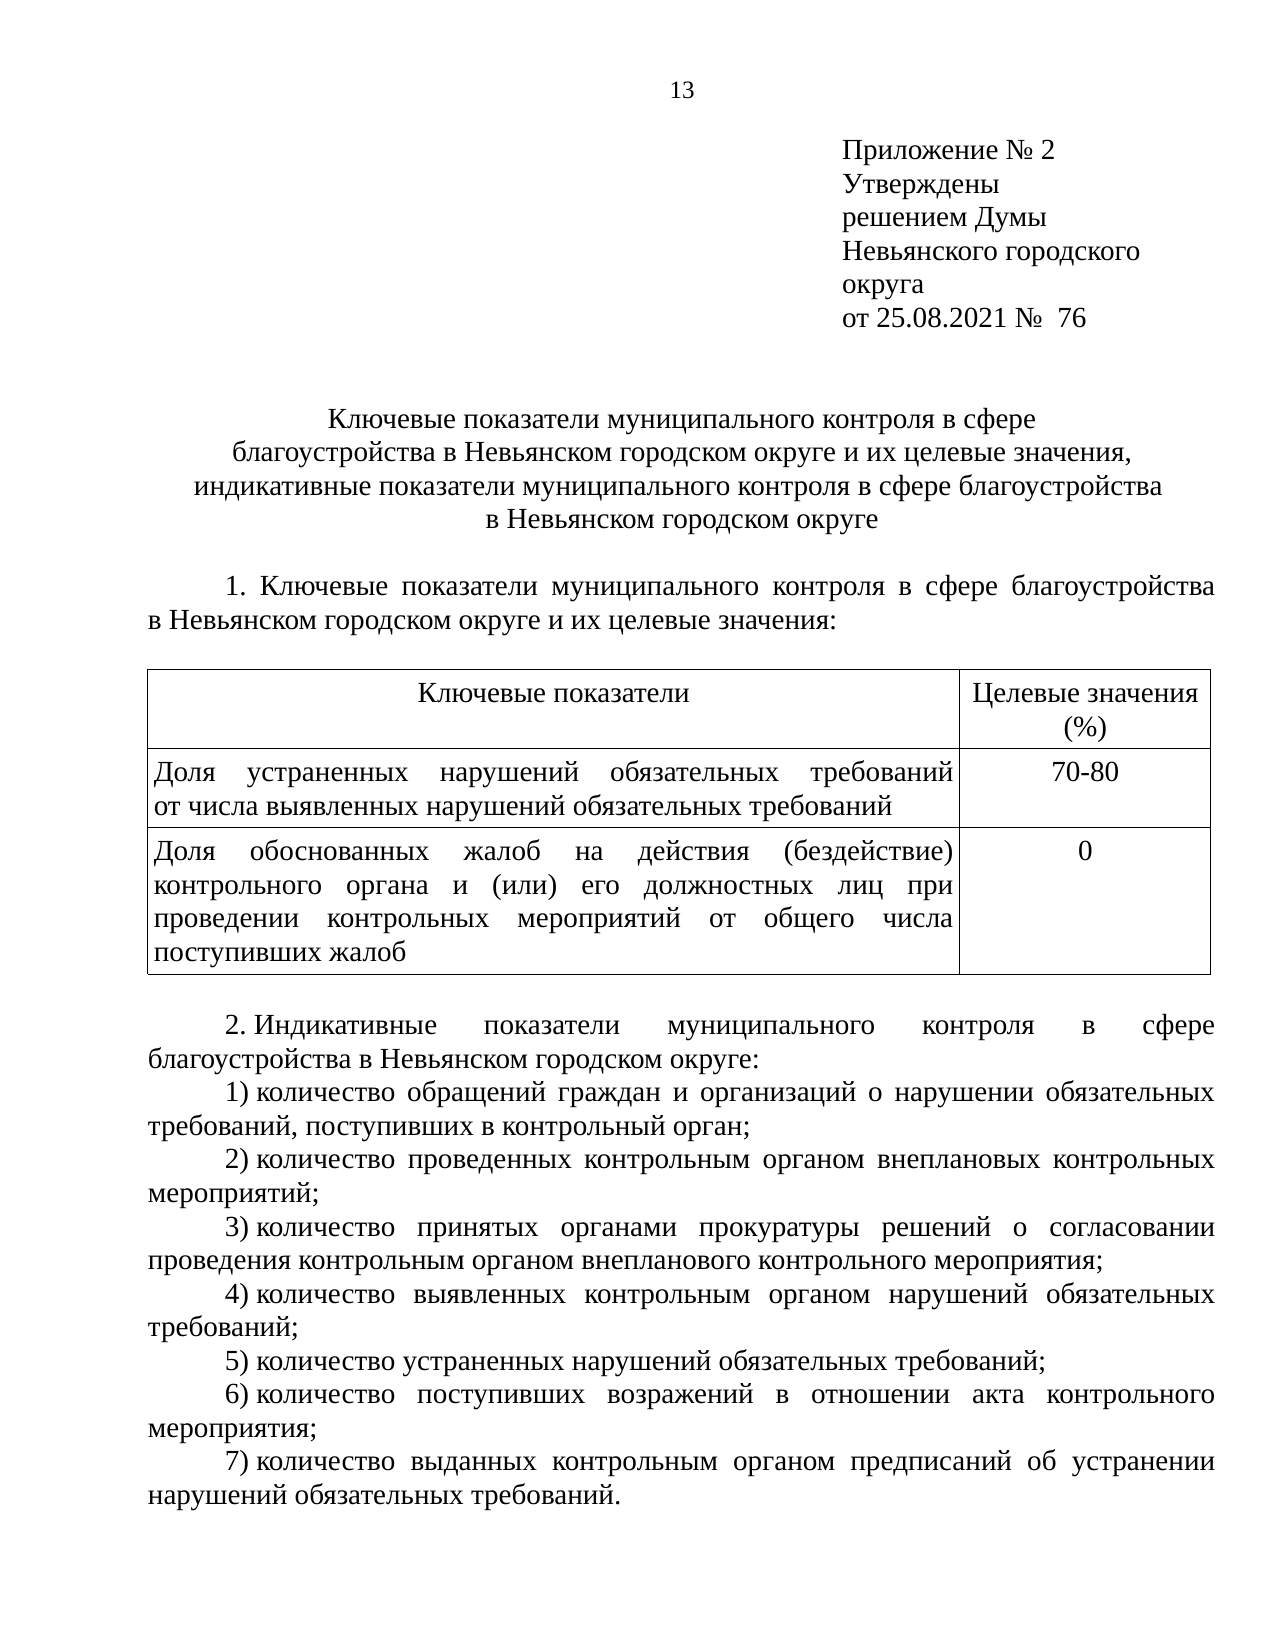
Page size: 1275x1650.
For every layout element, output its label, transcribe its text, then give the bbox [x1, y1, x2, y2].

text 1) количество обращений граждан и организаций о нарушении обязательных требований, поступивших в контрольный орган; [148, 1074, 1216, 1142]
text 7) количество выданных контрольным органом предписаний об устранении нарушений обязательных требований. [148, 1443, 1216, 1511]
text Утверждены [842, 166, 1216, 199]
text Невьянского городского округа [842, 233, 1216, 300]
text Приложение № 2 [842, 132, 1216, 166]
text 1. Ключевые показатели муниципального контроля в сфере благоустройства в Невьянском городском округе и их целевые значения: [148, 568, 1216, 636]
text благоустройства в Невьянском городском округе и их целевые значения, индикативные показатели муниципального контроля в сфере благоустройства в Невьянском городском округе [148, 434, 1216, 535]
table_cell 0 [960, 828, 1210, 973]
table_cell 70-80 [960, 749, 1210, 827]
table_cell Доля устраненных нарушений обязательных требований от числа выявленных нарушений обязательных требований [148, 749, 959, 827]
table_header Ключевые показатели [148, 670, 959, 748]
table_cell Доля обоснованных жалоб на действия (бездействие) контрольного органа и (или) его должностных лиц при проведении контрольных мероприятий от общего числа поступивших жалоб [148, 828, 959, 973]
text от 25.08.2021 № 76 [842, 300, 1216, 334]
text 4) количество выявленных контрольным органом нарушений обязательных требований; [148, 1276, 1216, 1343]
text решением Думы [842, 199, 1216, 233]
text 6) количество поступивших возражений в отношении акта контрольного мероприятия; [148, 1376, 1216, 1443]
text Ключевые показатели муниципального контроля в сфере [148, 401, 1216, 434]
text 2) количество проведенных контрольным органом внеплановых контрольных мероприятий; [148, 1142, 1216, 1209]
table_header Целевые значения (%) [960, 670, 1210, 748]
text 3) количество принятых органами прокуратуры решений о согласовании проведения контрольным органом внепланового контрольного мероприятия; [148, 1209, 1216, 1276]
text 2. Индикативные показатели муниципального контроля в сфере благоустройства в Невьянском городском округе: [148, 1007, 1216, 1074]
text 5) количество устраненных нарушений обязательных требований; [148, 1343, 1216, 1376]
